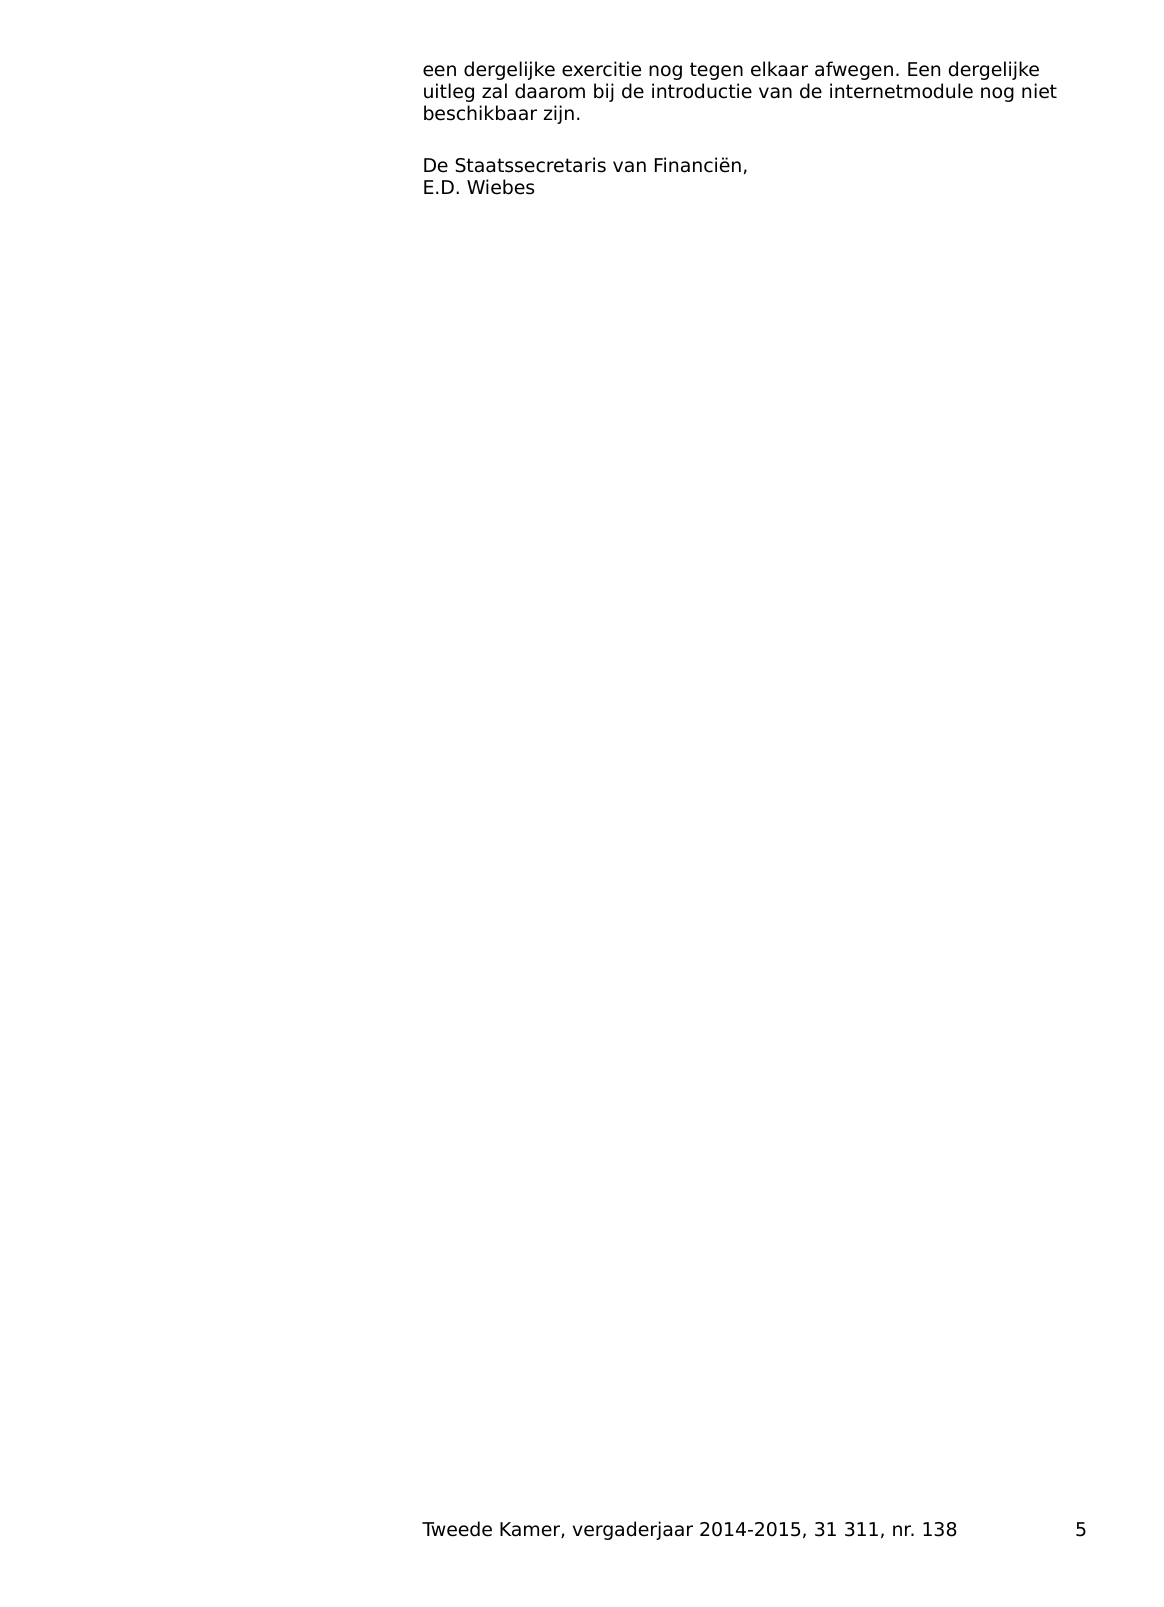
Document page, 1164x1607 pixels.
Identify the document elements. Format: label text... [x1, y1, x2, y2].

text De Staatssecretaris van Financiën, E.D. Wiebes [422, 155, 1087, 199]
text een dergelijke exercitie nog tegen elkaar afwegen. Een dergelijke uitleg zal daarom bij de introductie van de internetmodule nog niet beschikbaar zijn. [422, 59, 1087, 125]
